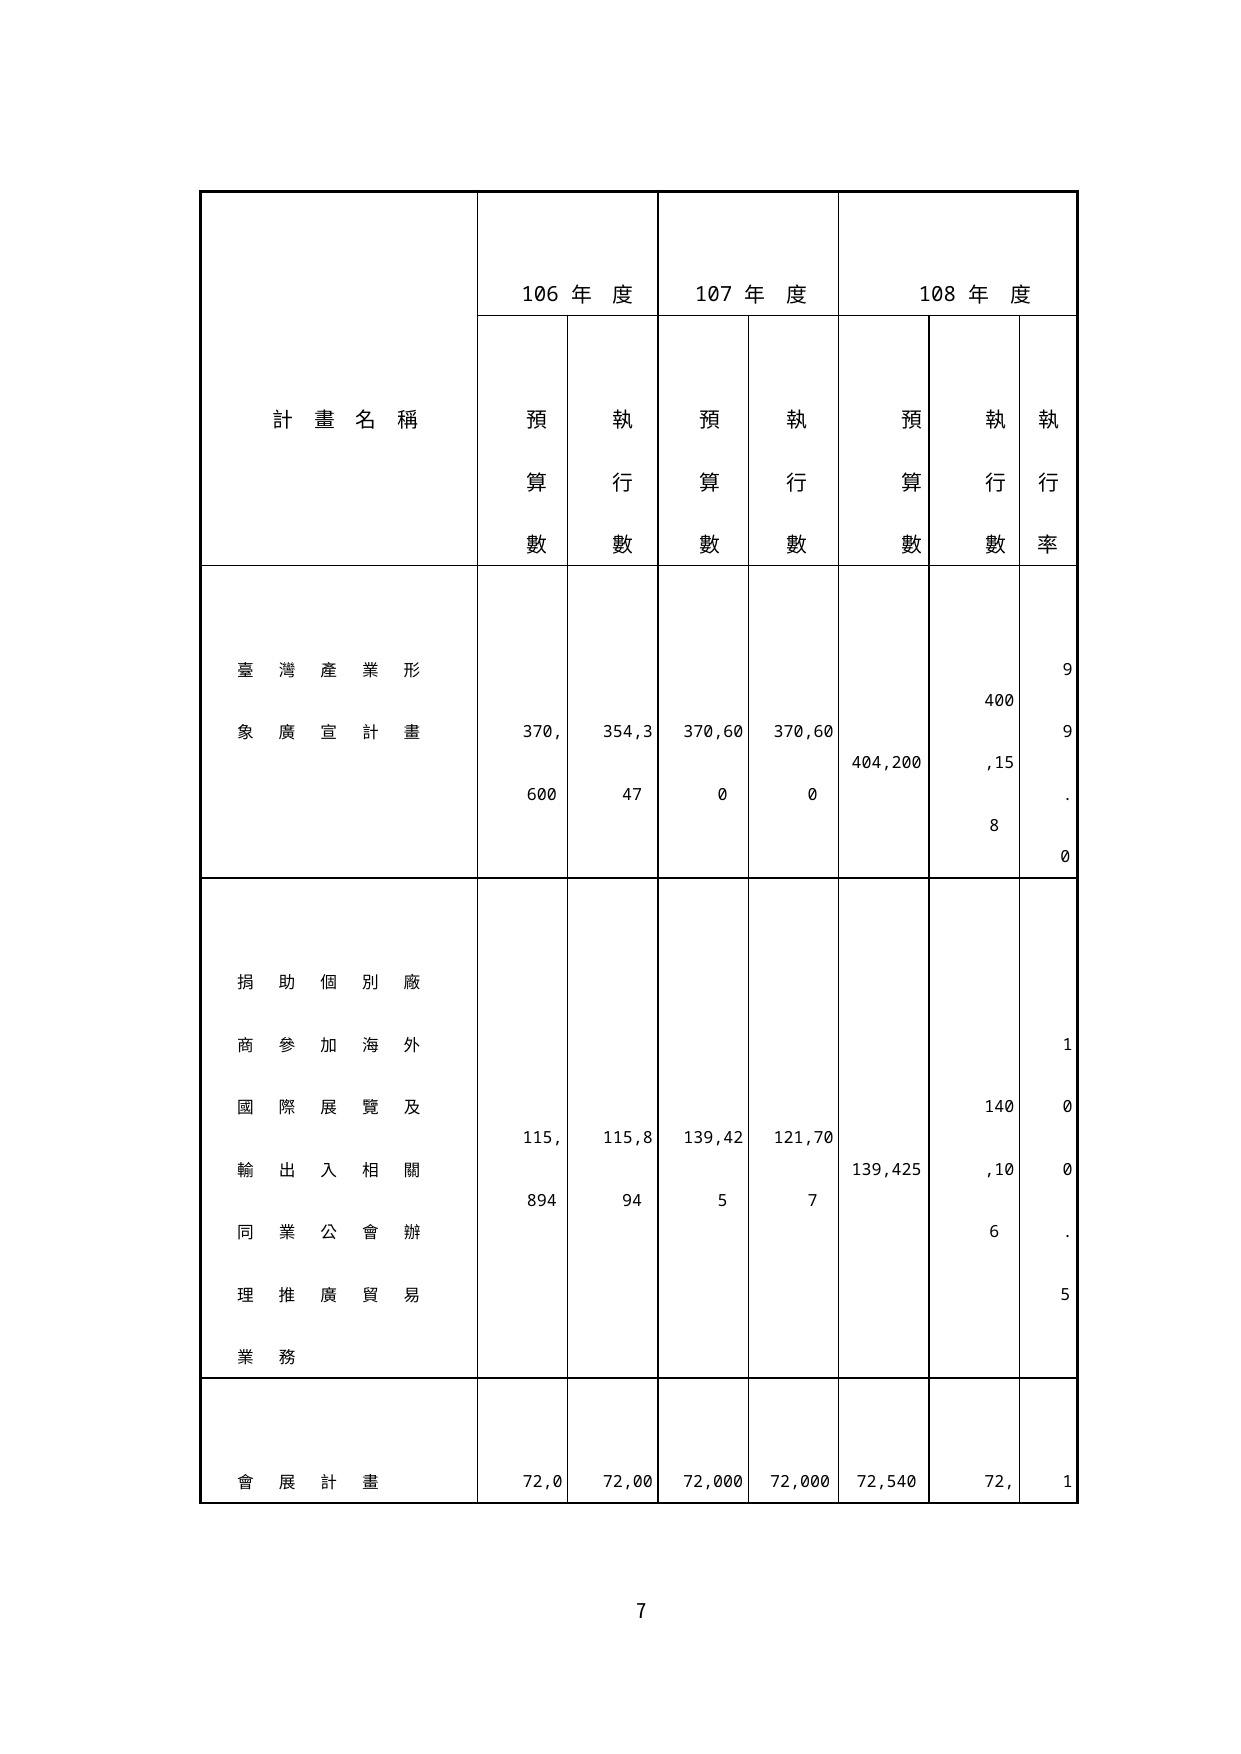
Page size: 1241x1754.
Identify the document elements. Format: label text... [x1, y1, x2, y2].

table_cell 370,600 [749, 566, 838, 877]
table_cell 72,000 [659, 1379, 748, 1502]
table_cell 370,600 [478, 566, 567, 877]
table_cell 72,000 [749, 1379, 838, 1502]
table_cell 72,0 [478, 1379, 567, 1502]
table_cell 140,106 [930, 879, 1019, 1377]
table_cell 臺灣產業形象廣宣計畫 [202, 566, 477, 877]
table_cell 115,894 [478, 879, 567, 1377]
table_cell 執行數 [749, 316, 838, 564]
table_cell 會展計畫 [202, 1379, 477, 1502]
table_cell 370,600 [659, 566, 748, 877]
table_header 107年度 [659, 193, 838, 314]
table_cell 預算數 [478, 316, 567, 564]
table_cell 400,158 [930, 566, 1019, 877]
table_cell 404,200 [839, 566, 928, 877]
table_cell 預算數 [659, 316, 748, 564]
table_cell 執行數 [568, 316, 657, 564]
table_cell 捐助個別廠商參加海外國際展覽及輸出入相關同業公會辦理推廣貿易業務 [202, 879, 477, 1377]
table_cell 執行數 [930, 316, 1019, 564]
table_cell 100.5 [1020, 879, 1076, 1377]
table_cell 執行率 [1020, 316, 1076, 564]
table_cell 115,894 [568, 879, 657, 1377]
table_cell 354,347 [568, 566, 657, 877]
table_cell 139,425 [659, 879, 748, 1377]
table_cell 1 [1020, 1379, 1076, 1502]
table_cell 139,425 [839, 879, 928, 1377]
table_header 計畫名稱 [202, 193, 477, 564]
table_header 106年度 [478, 193, 657, 314]
table_cell 72,540 [839, 1379, 928, 1502]
table_cell 99.0 [1020, 566, 1076, 877]
table_cell 72,00 [568, 1379, 657, 1502]
table_cell 121,707 [749, 879, 838, 1377]
table_header 108年度 [839, 193, 1076, 314]
table_cell 預算數 [839, 316, 928, 564]
table_cell 72, [930, 1379, 1019, 1502]
